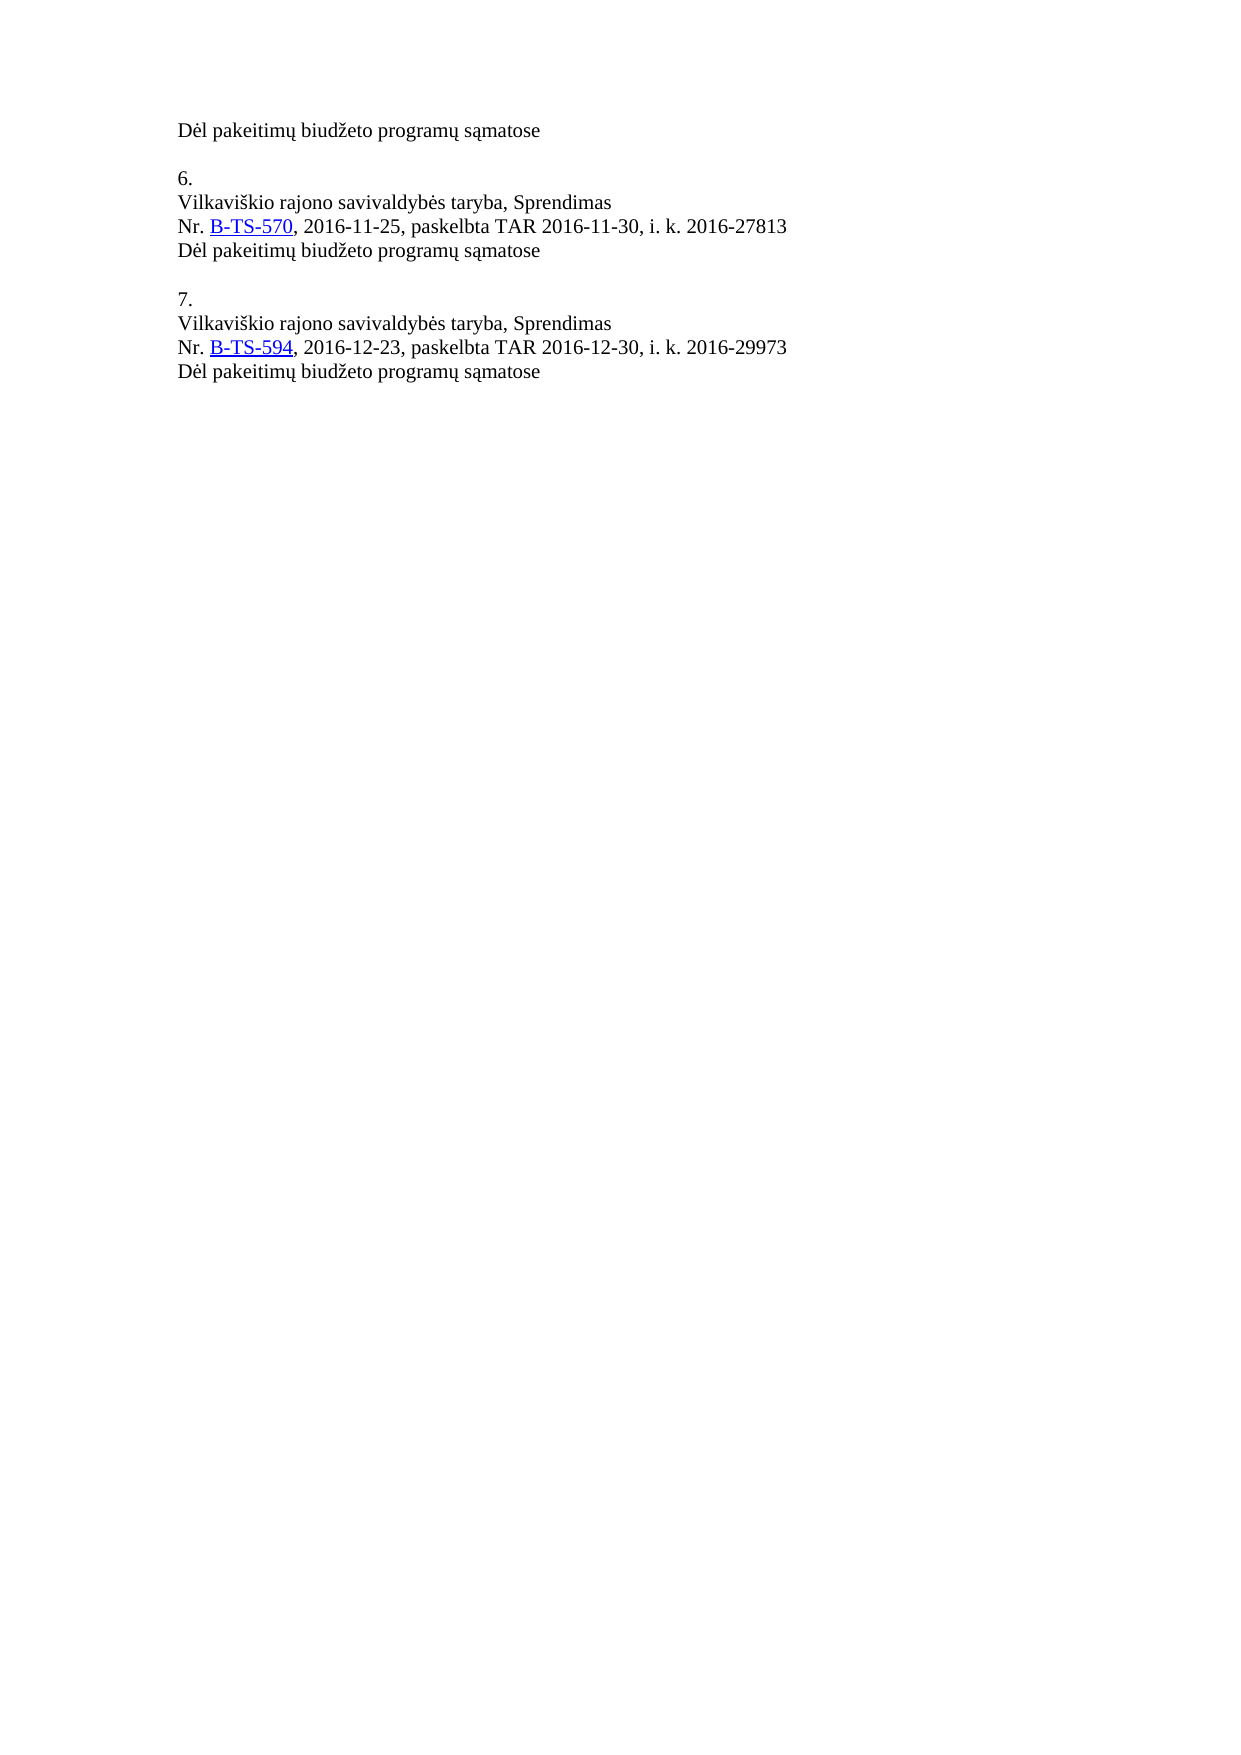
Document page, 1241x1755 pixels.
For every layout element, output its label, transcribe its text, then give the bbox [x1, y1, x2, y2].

text Dėl pakeitimų biudžeto programų sąmatose [177, 359, 1181, 383]
text Nr. B-TS-594, 2016-12-23, paskelbta TAR 2016-12-30, i. k. 2016-29973 [177, 335, 1181, 359]
text Vilkaviškio rajono savivaldybės taryba, Sprendimas [177, 311, 1181, 335]
text 6. [177, 166, 1181, 190]
text 7. [177, 287, 1181, 311]
text Dėl pakeitimų biudžeto programų sąmatose [177, 238, 1181, 262]
text Dėl pakeitimų biudžeto programų sąmatose [177, 118, 1181, 142]
text Vilkaviškio rajono savivaldybės taryba, Sprendimas [177, 190, 1181, 214]
text Nr. B-TS-570, 2016-11-25, paskelbta TAR 2016-11-30, i. k. 2016-27813 [177, 214, 1181, 238]
